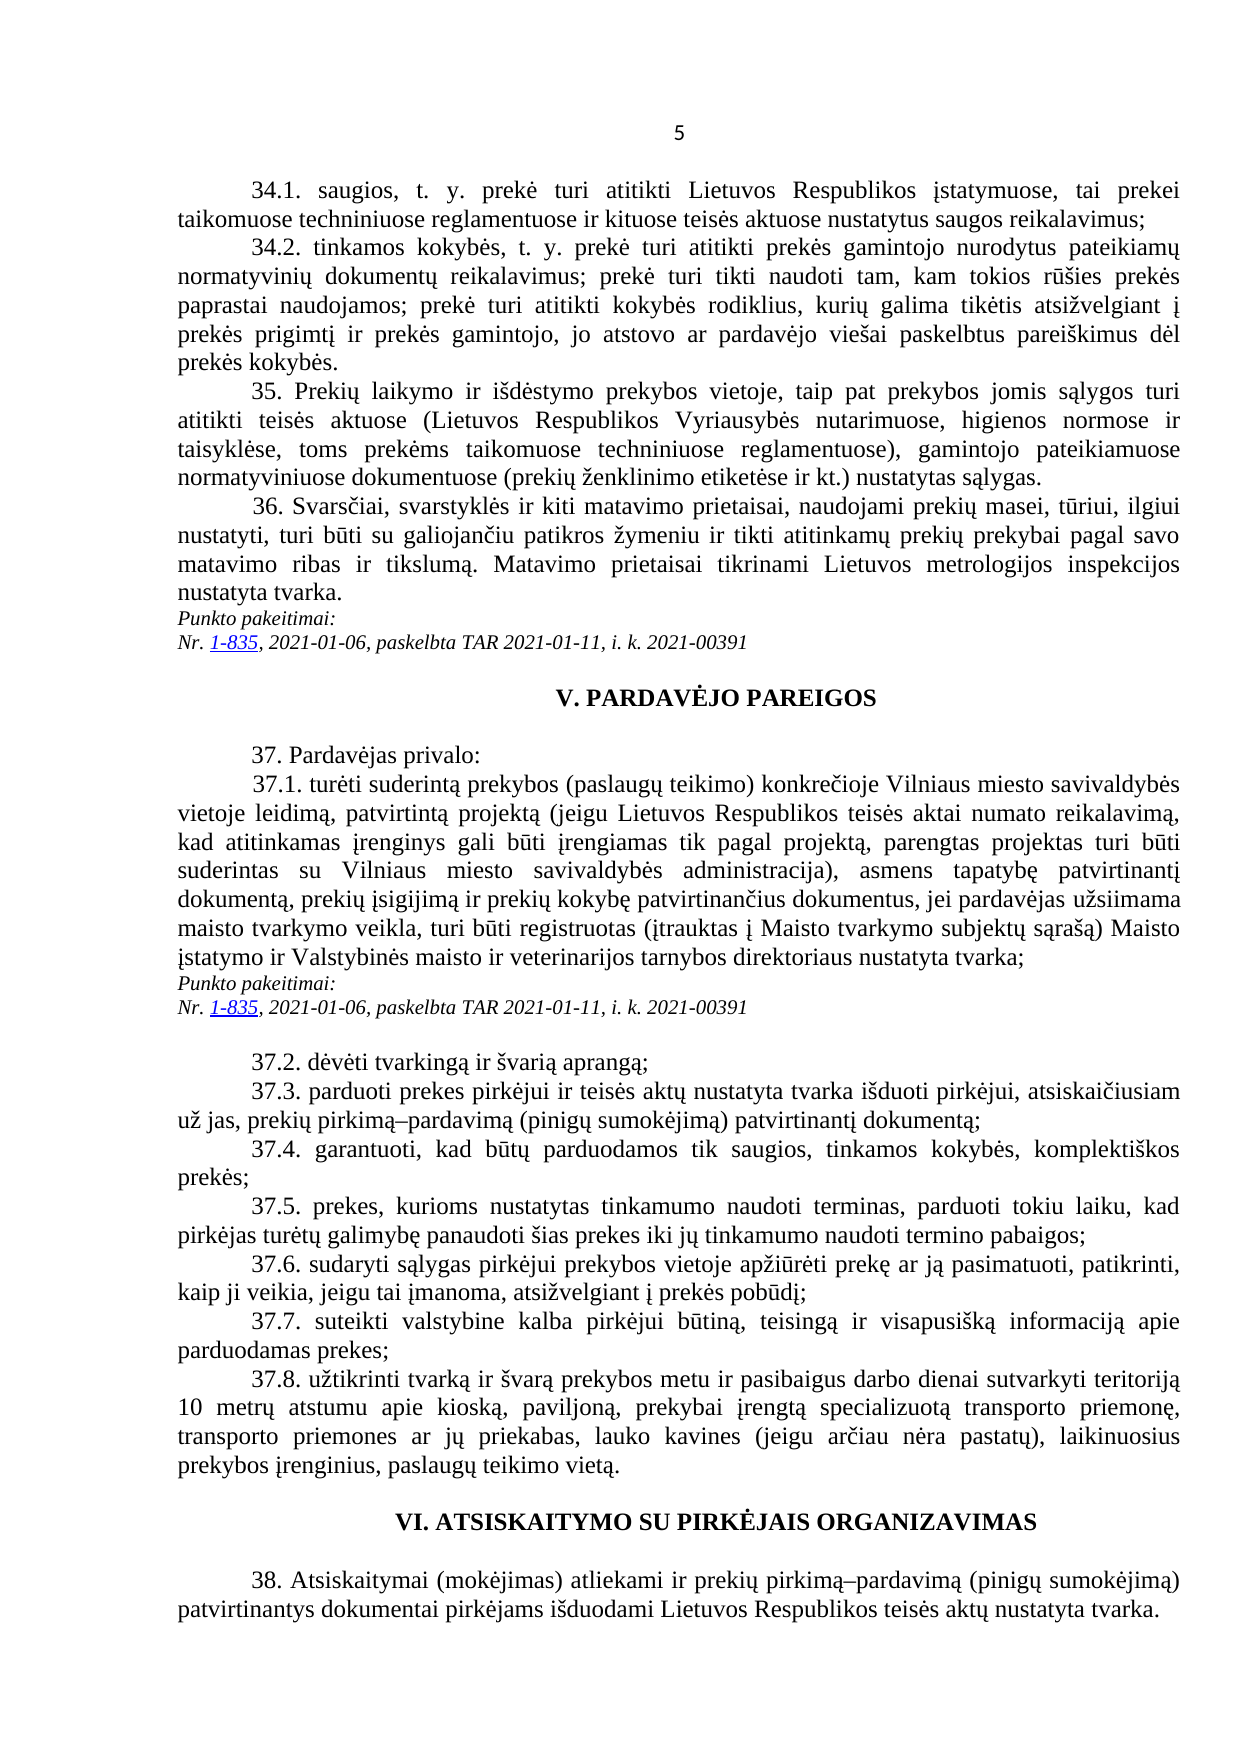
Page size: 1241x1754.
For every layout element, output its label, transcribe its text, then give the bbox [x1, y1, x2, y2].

text 37.6. sudaryti sąlygas pirkėjui prekybos vietoje apžiūrėti prekę ar ją pasimatuoti, patikrinti, kaip ji veikia, jeigu tai įmanoma, atsižvelgiant į prekės pobūdį; [177, 1249, 1181, 1306]
text Punkto pakeitimai: [177, 971, 1181, 994]
text 38. Atsiskaitymai (mokėjimas) atliekami ir prekių pirkimą–pardavimą (pinigų sumokėjimą) patvirtinantys dokumentai pirkėjams išduodami Lietuvos Respublikos teisės aktų nustatyta tvarka. [177, 1565, 1181, 1622]
text 37.3. parduoti prekes pirkėjui ir teisės aktų nustatyta tvarka išduoti pirkėjui, atsiskaičiusiam už jas, prekių pirkimą–pardavimą (pinigų sumokėjimą) patvirtinantį dokumentą; [177, 1076, 1181, 1134]
text 37.4. garantuoti, kad būtų parduodamos tik saugios, tinkamos kokybės, komplektiškos prekės; [177, 1134, 1181, 1191]
text V. PARDAVĖJO PAREIGOS [177, 683, 1181, 712]
text Nr. 1-835, 2021-01-06, paskelbta TAR 2021-01-11, i. k. 2021-00391 [177, 630, 1181, 654]
text 35. Prekių laikymo ir išdėstymo prekybos vietoje, taip pat prekybos jomis sąlygos turi atitikti teisės aktuose (Lietuvos Respublikos Vyriausybės nutarimuose, higienos normose ir taisyklėse, toms prekėms taikomuose techniniuose reglamentuose), gamintojo pateikiamuose normatyviniuose dokumentuose (prekių ženklinimo etiketėse ir kt.) nustatytas sąlygas. [177, 376, 1181, 491]
text 34.1. saugios, t. y. prekė turi atitikti Lietuvos Respublikos įstatymuose, tai prekei taikomuose techniniuose reglamentuose ir kituose teisės aktuose nustatytus saugos reikalavimus; [177, 175, 1181, 232]
text 36. Svarsčiai, svarstyklės ir kiti matavimo prietaisai, naudojami prekių masei, tūriui, ilgiui nustatyti, turi būti su galiojančiu patikros žymeniu ir tikti atitinkamų prekių prekybai pagal savo matavimo ribas ir tikslumą. Matavimo prietaisai tikrinami Lietuvos metrologijos inspekcijos nustatyta tvarka. [177, 491, 1181, 606]
text 37.8. užtikrinti tvarką ir švarą prekybos metu ir pasibaigus darbo dienai sutvarkyti teritoriją 10 metrų atstumu apie kioską, paviljoną, prekybai įrengtą specializuotą transporto priemonę, transporto priemones ar jų priekabas, lauko kavines (jeigu arčiau nėra pastatų), laikinuosius prekybos įrenginius, paslaugų teikimo vietą. [177, 1364, 1181, 1479]
text VI. ATSISKAITYMO SU PIRKĖJAIS ORGANIZAVIMAS [177, 1507, 1181, 1536]
text 37.7. suteikti valstybine kalba pirkėjui būtiną, teisingą ir visapusišką informaciją apie parduodamas prekes; [177, 1306, 1181, 1364]
text 37. Pardavėjas privalo: [177, 741, 1181, 769]
text 37.5. prekes, kurioms nustatytas tinkamumo naudoti terminas, parduoti tokiu laiku, kad pirkėjas turėtų galimybę panaudoti šias prekes iki jų tinkamumo naudoti termino pabaigos; [177, 1191, 1181, 1249]
text 37.2. dėvėti tvarkingą ir švarią aprangą; [177, 1047, 1181, 1076]
text Punkto pakeitimai: [177, 606, 1181, 630]
text 34.2. tinkamos kokybės, t. y. prekė turi atitikti prekės gamintojo nurodytus pateikiamų normatyvinių dokumentų reikalavimus; prekė turi tikti naudoti tam, kam tokios rūšies prekės paprastai naudojamos; prekė turi atitikti kokybės rodiklius, kurių galima tikėtis atsižvelgiant į prekės prigimtį ir prekės gamintojo, jo atstovo ar pardavėjo viešai paskelbtus pareiškimus dėl prekės kokybės. [177, 232, 1181, 376]
text Nr. 1-835, 2021-01-06, paskelbta TAR 2021-01-11, i. k. 2021-00391 [177, 994, 1181, 1019]
text 37.1. turėti suderintą prekybos (paslaugų teikimo) konkrečioje Vilniaus miesto savivaldybės vietoje leidimą, patvirtintą projektą (jeigu Lietuvos Respublikos teisės aktai numato reikalavimą, kad atitinkamas įrenginys gali būti įrengiamas tik pagal projektą, parengtas projektas turi būti suderintas su Vilniaus miesto savivaldybės administracija), asmens tapatybę patvirtinantį dokumentą, prekių įsigijimą ir prekių kokybę patvirtinančius dokumentus, jei pardavėjas užsiimama maisto tvarkymo veikla, turi būti registruotas (įtrauktas į Maisto tvarkymo subjektų sąrašą) Maisto įstatymo ir Valstybinės maisto ir veterinarijos tarnybos direktoriaus nustatyta tvarka; [177, 769, 1181, 971]
